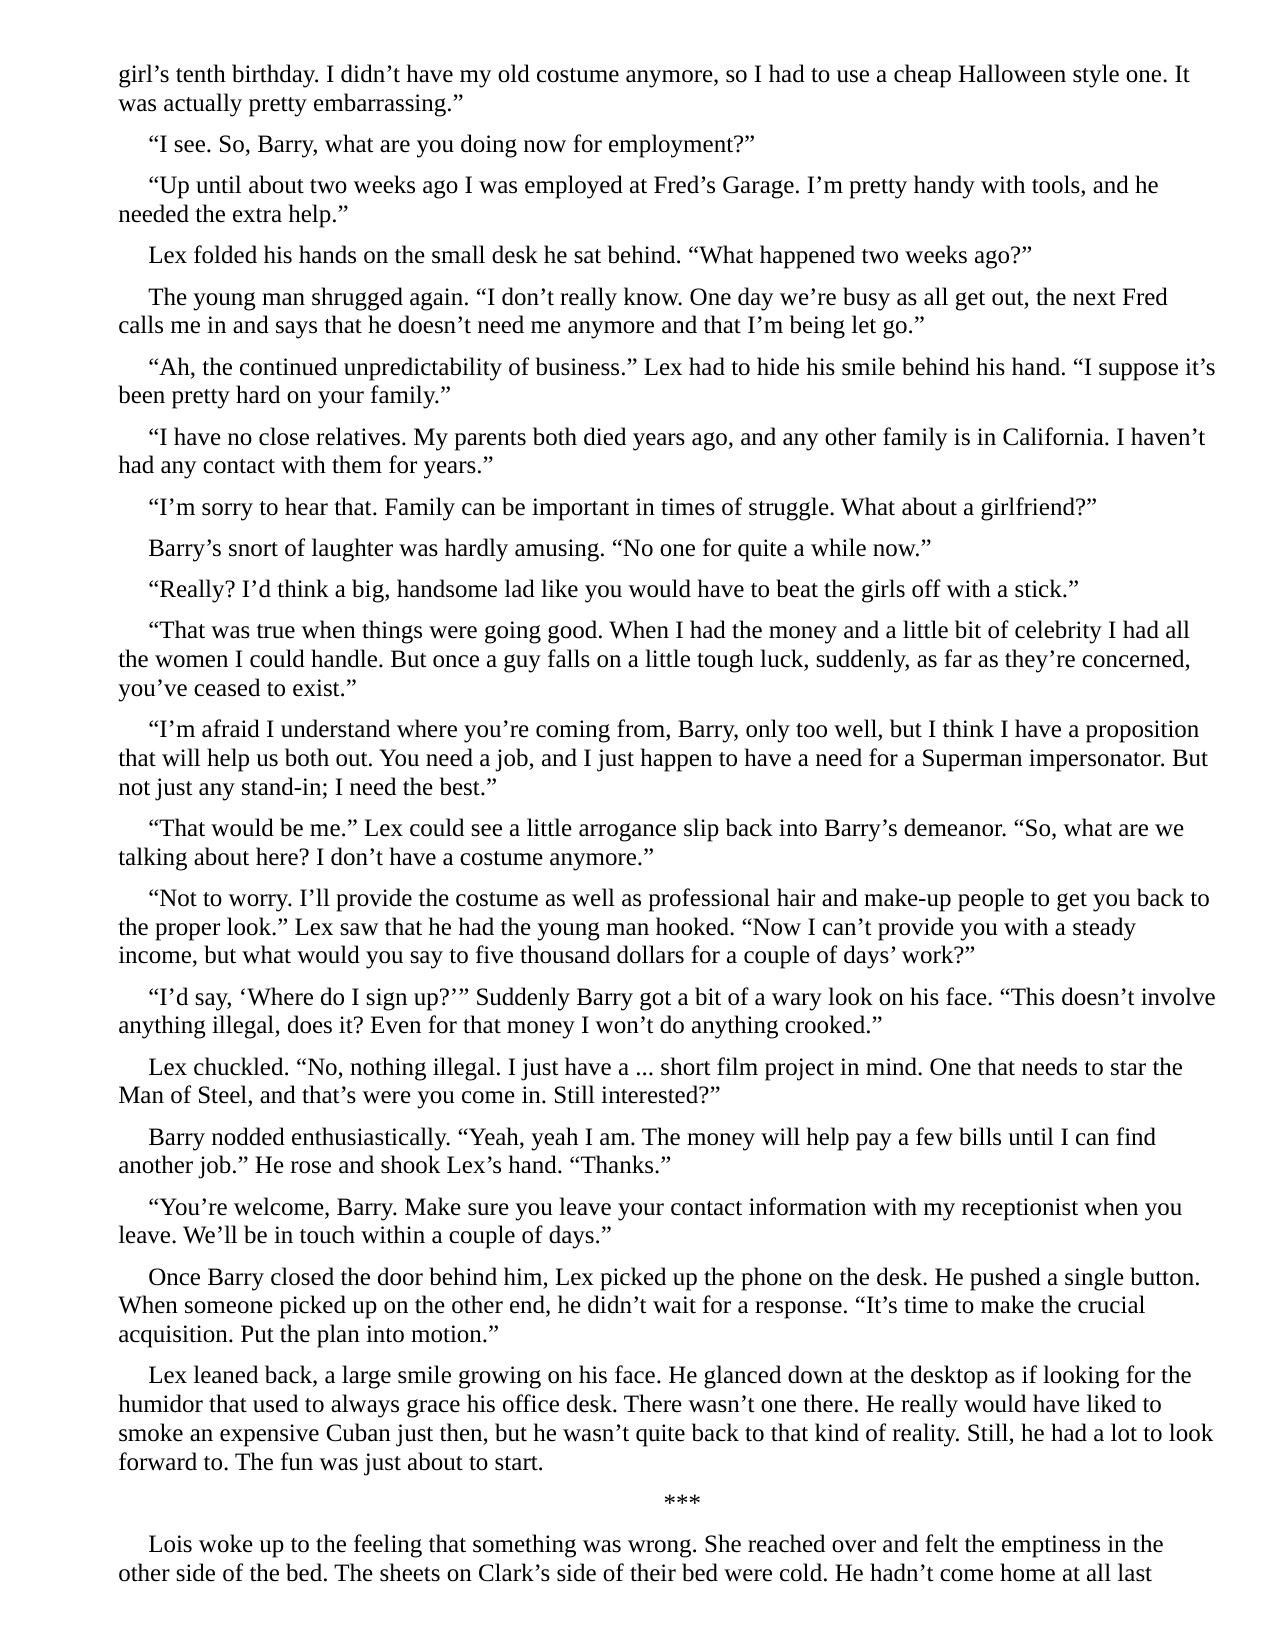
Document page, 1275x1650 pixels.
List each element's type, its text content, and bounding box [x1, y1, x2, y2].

text Lex folded his hands on the small desk he sat behind. “What happened two weeks ago?” [118, 240, 1216, 269]
text Once Barry closed the door behind him, Lex picked up the phone on the desk. He pushed a single button. When someone picked up on the other end, he didn’t wait for a response. “It’s time to make the crucial acquisition. Put the plan into motion.” [118, 1262, 1216, 1348]
text “That was true when things were going good. When I had the money and a little bit of celebrity I had all the women I could handle. But once a guy falls on a little tough luck, suddenly, as far as they’re concerned, you’ve ceased to exist.” [118, 615, 1216, 702]
text “Really? I’d think a big, handsome lad like you would have to beat the girls off with a stick.” [118, 574, 1216, 603]
text Barry’s snort of laughter was hardly amusing. “No one for quite a while now.” [118, 533, 1216, 562]
text “Ah, the continued unpredictability of business.” Lex had to hide his smile behind his hand. “I suppose it’s been pretty hard on your family.” [118, 352, 1216, 409]
text “I’m afraid I understand where you’re coming from, Barry, only too well, but I think I have a proposition that will help us both out. You need a job, and I just happen to have a need for a Superman impersonator. But not just any stand-in; I need the best.” [118, 714, 1216, 800]
text *** [118, 1488, 1216, 1517]
text Lois woke up to the feeling that something was wrong. She reached over and felt the emptiness in the other side of the bed. The sheets on Clark’s side of their bed were cold. He hadn’t come home at all last [118, 1529, 1216, 1587]
text “I’m sorry to hear that. Family can be important in times of struggle. What about a girlfriend?” [118, 492, 1216, 520]
text “I have no close relatives. My parents both died years ago, and any other family is in California. I haven’t had any contact with them for years.” [118, 422, 1216, 479]
text “Up until about two weeks ago I was employed at Fred’s Garage. I’m pretty handy with tools, and he needed the extra help.” [118, 170, 1216, 228]
text Barry nodded enthusiastically. “Yeah, yeah I am. The money will help pay a few bills until I can find another job.” He rose and shook Lex’s hand. “Thanks.” [118, 1122, 1216, 1179]
text girl’s tenth birthday. I didn’t have my old costume anymore, so I had to use a cheap Halloween style one. It was actually pretty embarrassing.” [118, 59, 1216, 117]
text Lex chuckled. “No, nothing illegal. I just have a ... short film project in mind. One that needs to star the Man of Steel, and that’s were you come in. Still interested?” [118, 1052, 1216, 1109]
text “You’re welcome, Barry. Make sure you leave your contact information with my receptionist when you leave. We’ll be in touch within a couple of days.” [118, 1192, 1216, 1249]
text “That would be me.” Lex could see a little arrogance slip back into Barry’s demeanor. “So, what are we talking about here? I don’t have a costume anymore.” [118, 813, 1216, 870]
text “Not to worry. I’ll provide the costume as well as professional hair and make-up people to get you back to the proper look.” Lex saw that he had the young man hooked. “Now I can’t provide you with a steady income, but what would you say to five thousand dollars for a couple of days’ work?” [118, 883, 1216, 969]
text “I see. So, Barry, what are you doing now for employment?” [118, 129, 1216, 158]
text “I’d say, ‘Where do I sign up?’” Suddenly Barry got a bit of a wary look on his face. “This doesn’t involve anything illegal, does it? Even for that money I won’t do anything crooked.” [118, 982, 1216, 1039]
text The young man shrugged again. “I don’t really know. One day we’re busy as all get out, the next Fred calls me in and says that he doesn’t need me anymore and that I’m being let go.” [118, 282, 1216, 339]
text Lex leaned back, a large smile growing on his face. He glanced down at the desktop as if looking for the humidor that used to always grace his office desk. There wasn’t one there. He really would have liked to smoke an expensive Cuban just then, but he wasn’t quite back to that kind of reality. Still, he had a lot to look forward to. The fun was just about to start. [118, 1360, 1216, 1475]
